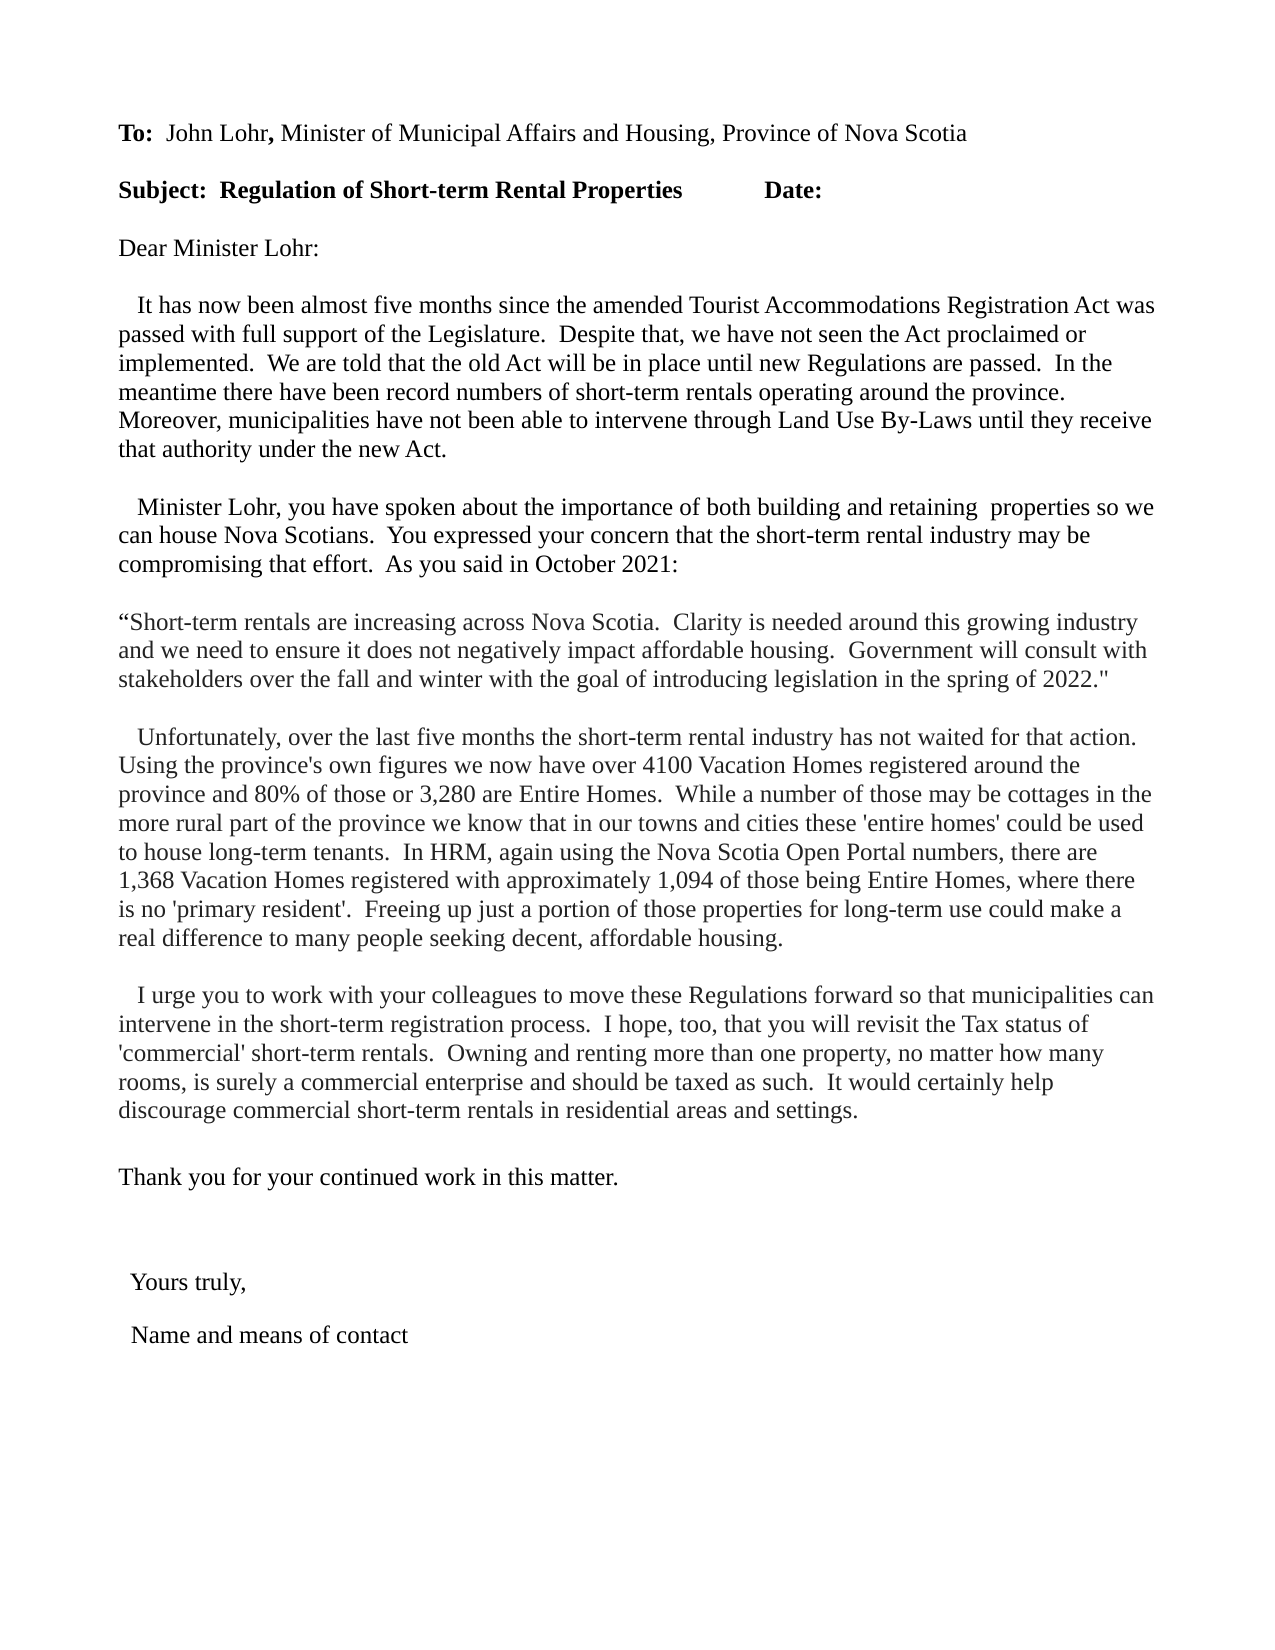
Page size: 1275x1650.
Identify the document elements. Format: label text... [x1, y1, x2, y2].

text Yours truly, [118, 1267, 1157, 1296]
text Unfortunately, over the last five months the short-term rental industry has not waited for that action. Using the province's own figures we now have over 4100 Vacation Homes registered around the province and 80% of those or 3,280 are Entire Homes. While a number of those may be cottages in the more rural part of the province we know that in our towns and cities these 'entire homes' could be used to house long-term tenants. In HRM, again using the Nova Scotia Open Portal numbers, there are 1,368 Vacation Homes registered with approximately 1,094 of those being Entire Homes, where there is no 'primary resident'. Freeing up just a portion of those properties for long-term use could make a real difference to many people seeking decent, affordable housing. [118, 722, 1157, 952]
text “Short-term rentals are increasing across Nova Scotia. Clarity is needed around this growing industry and we need to ensure it does not negatively impact affordable housing. Government will consult with stakeholders over the fall and winter with the goal of introducing legislation in the spring of 2022." [118, 607, 1157, 693]
text I urge you to work with your colleagues to move these Regulations forward so that municipalities can intervene in the short-term registration process. I hope, too, that you will revisit the Tax status of 'commercial' short-term rentals. Owning and renting more than one property, no matter how many rooms, is surely a commercial enterprise and should be taxed as such. It would certainly help discourage commercial short-term rentals in residential areas and settings. [118, 981, 1157, 1124]
text Name and means of contact [118, 1320, 1157, 1349]
text Dear Minister Lohr: [118, 233, 1157, 262]
text Subject: Regulation of Short-term Rental Properties Date: [118, 176, 1157, 204]
text To: John Lohr, Minister of Municipal Affairs and Housing, Province of Nova Scotia [118, 118, 1157, 147]
text Thank you for your continued work in this matter. [118, 1162, 1157, 1191]
text It has now been almost five months since the amended Tourist Accommodations Registration Act was passed with full support of the Legislature. Despite that, we have not seen the Act proclaimed or implemented. We are told that the old Act will be in place until new Regulations are passed. In the meantime there have been record numbers of short-term rentals operating around the province. Moreover, municipalities have not been able to intervene through Land Use By-Laws until they receive that authority under the new Act. [118, 291, 1157, 463]
text Minister Lohr, you have spoken about the importance of both building and retaining properties so we can house Nova Scotians. You expressed your concern that the short-term rental industry may be compromising that effort. As you said in October 2021: [118, 492, 1157, 578]
